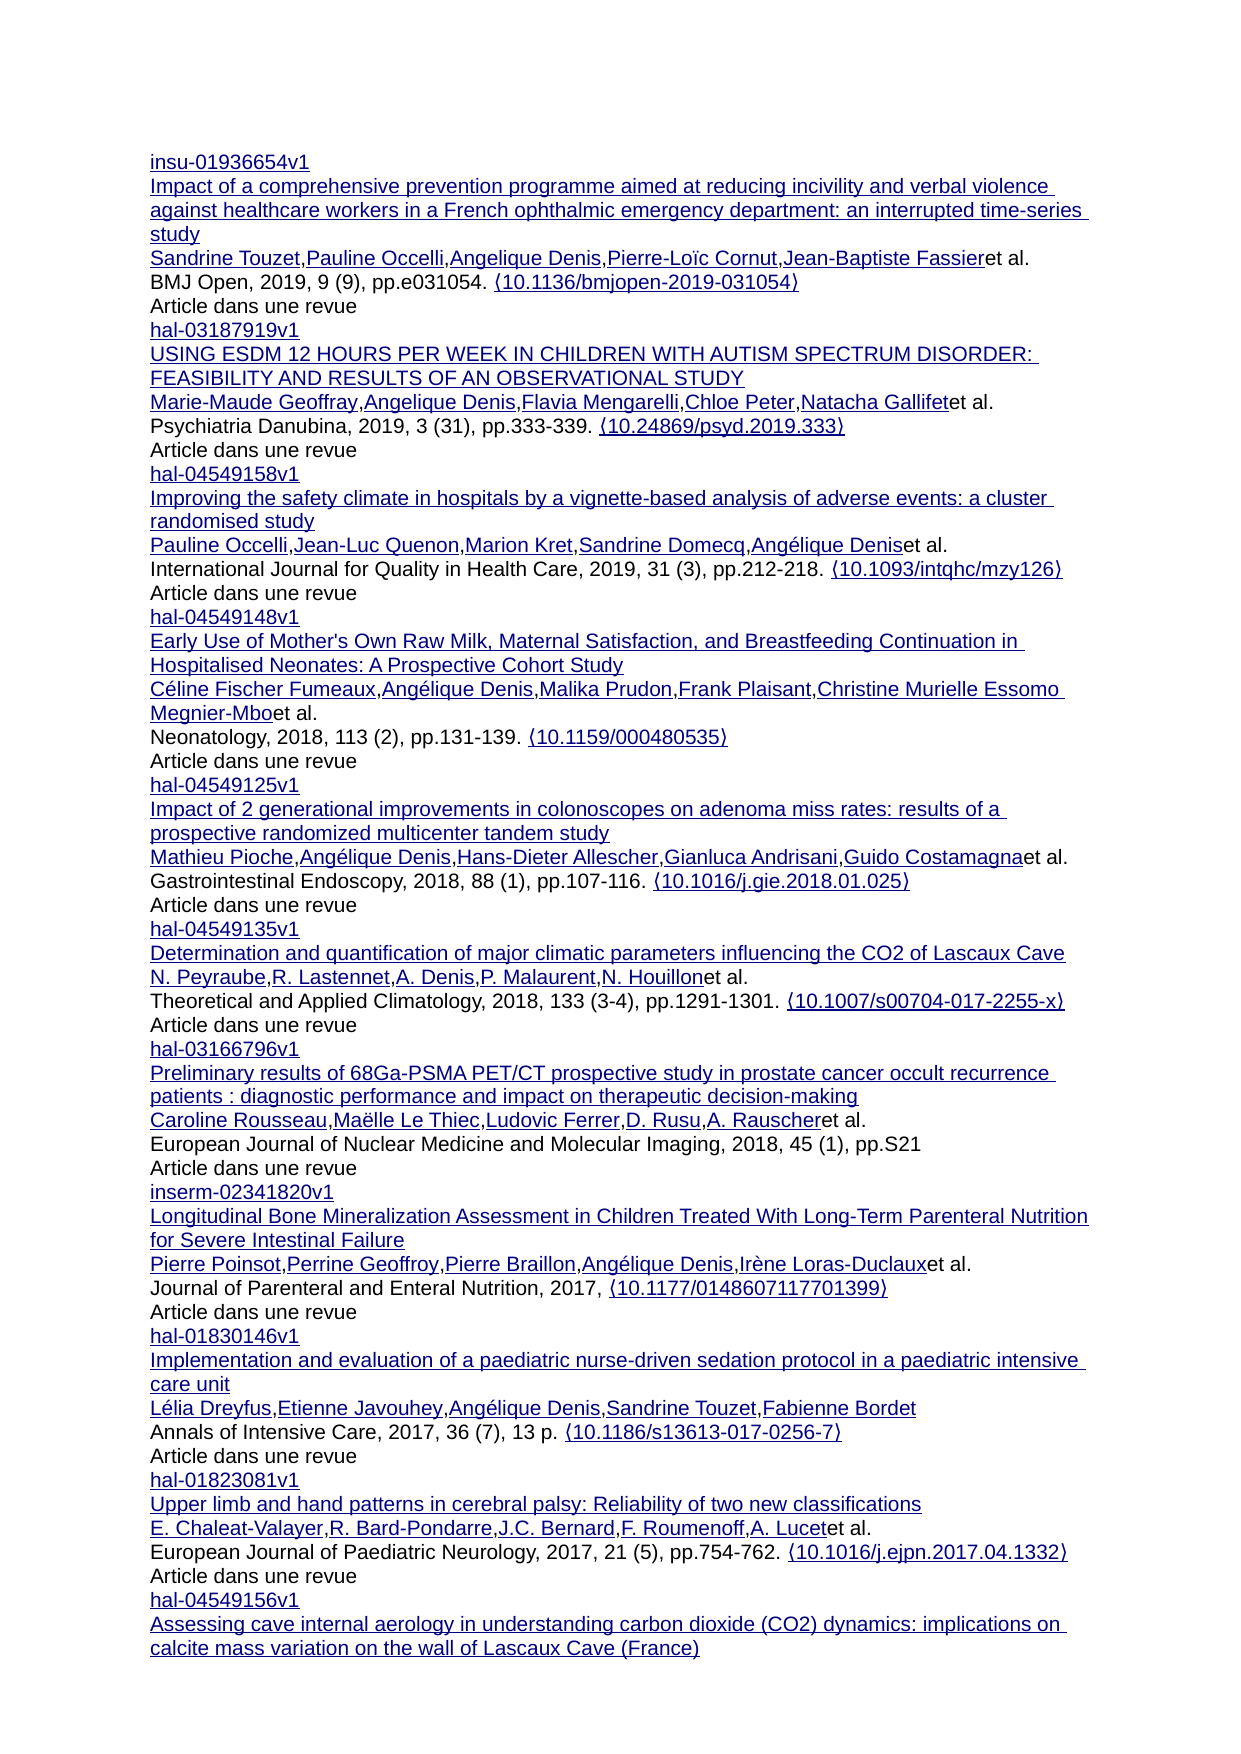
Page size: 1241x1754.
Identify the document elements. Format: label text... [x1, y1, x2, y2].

table_cell Upper limb and hand patterns in cerebral palsy: Reliability of two new classifications E. Chaleat-Valayer,R. Bard-Pondarre,J.C. Bernard,F. Roumenoff,A. Lucetet al. European Journal of Paediatric Neurology, 2017, 21 (5), pp.754-762. ⟨10.1016/j.ejpn.2017.04.1332⟩ Article dans une revue hal-04549156v1 [150, 1492, 1090, 1611]
table_cell Preliminary results of 68Ga-PSMA PET/CT prospective study in prostate cancer occult recurrence patients : diagnostic performance and impact on therapeutic decision-making Caroline Rousseau,Maëlle Le Thiec,Ludovic Ferrer,D. Rusu,A. Rauscheret al. European Journal of Nuclear Medicine and Molecular Imaging, 2018, 45 (1), pp.S21 Article dans une revue inserm-02341820v1 [150, 1060, 1090, 1204]
table_cell insu-01936654v1 [150, 150, 1090, 174]
table_cell Impact of a comprehensive prevention programme aimed at reducing incivility and verbal violence against healthcare workers in a French ophthalmic emergency department: an interrupted time-series study Sandrine Touzet,Pauline Occelli,Angelique Denis,Pierre-Loïc Cornut,Jean-Baptiste Fassieret al. BMJ Open, 2019, 9 (9), pp.e031054. ⟨10.1136/bmjopen-2019-031054⟩ Article dans une revue hal-03187919v1 [150, 174, 1090, 342]
table_cell Impact of 2 generational improvements in colonoscopes on adenoma miss rates: results of a prospective randomized multicenter tandem study Mathieu Pioche,Angélique Denis,Hans-Dieter Allescher,Gianluca Andrisani,Guido Costamagnaet al. Gastrointestinal Endoscopy, 2018, 88 (1), pp.107-116. ⟨10.1016/j.gie.2018.01.025⟩ Article dans une revue hal-04549135v1 [150, 797, 1090, 941]
table_cell Implementation and evaluation of a paediatric nurse-driven sedation protocol in a paediatric intensive care unit Lélia Dreyfus,Etienne Javouhey,Angélique Denis,Sandrine Touzet,Fabienne Bordet Annals of Intensive Care, 2017, 36 (7), 13 p. ⟨10.1186/s13613-017-0256-7⟩ Article dans une revue hal-01823081v1 [150, 1348, 1090, 1492]
table_cell Early Use of Mother's Own Raw Milk, Maternal Satisfaction, and Breastfeeding Continuation in Hospitalised Neonates: A Prospective Cohort Study Céline Fischer Fumeaux,Angélique Denis,Malika Prudon,Frank Plaisant,Christine Murielle Essomo Megnier-Mboet al. Neonatology, 2018, 113 (2), pp.131-139. ⟨10.1159/000480535⟩ Article dans une revue hal-04549125v1 [150, 629, 1090, 797]
table_cell USING ESDM 12 HOURS PER WEEK IN CHILDREN WITH AUTISM SPECTRUM DISORDER: FEASIBILITY AND RESULTS OF AN OBSERVATIONAL STUDY Marie-Maude Geoffray,Angelique Denis,Flavia Mengarelli,Chloe Peter,Natacha Gallifetet al. Psychiatria Danubina, 2019, 3 (31), pp.333-339. ⟨10.24869/psyd.2019.333⟩ Article dans une revue hal-04549158v1 [150, 342, 1090, 485]
table_cell Improving the safety climate in hospitals by a vignette-based analysis of adverse events: a cluster randomised study Pauline Occelli,Jean-Luc Quenon,Marion Kret,Sandrine Domecq,Angélique Deniset al. International Journal for Quality in Health Care, 2019, 31 (3), pp.212-218. ⟨10.1093/intqhc/mzy126⟩ Article dans une revue hal-04549148v1 [150, 485, 1090, 629]
table_cell Determination and quantification of major climatic parameters influencing the CO2 of Lascaux Cave N. Peyraube,R. Lastennet,A. Denis,P. Malaurent,N. Houillonet al. Theoretical and Applied Climatology, 2018, 133 (3-4), pp.1291-1301. ⟨10.1007/s00704-017-2255-x⟩ Article dans une revue hal-03166796v1 [150, 941, 1090, 1060]
table_cell Longitudinal Bone Mineralization Assessment in Children Treated With Long-Term Parenteral Nutrition for Severe Intestinal Failure Pierre Poinsot,Perrine Geoffroy,Pierre Braillon,Angélique Denis,Irène Loras-Duclauxet al. Journal of Parenteral and Enteral Nutrition, 2017, ⟨10.1177/0148607117701399⟩ Article dans une revue hal-01830146v1 [150, 1204, 1090, 1348]
table_cell Assessing cave internal aerology in understanding carbon dioxide (CO2) dynamics: implications on calcite mass variation on the wall of Lascaux Cave (France) [150, 1611, 1090, 1659]
